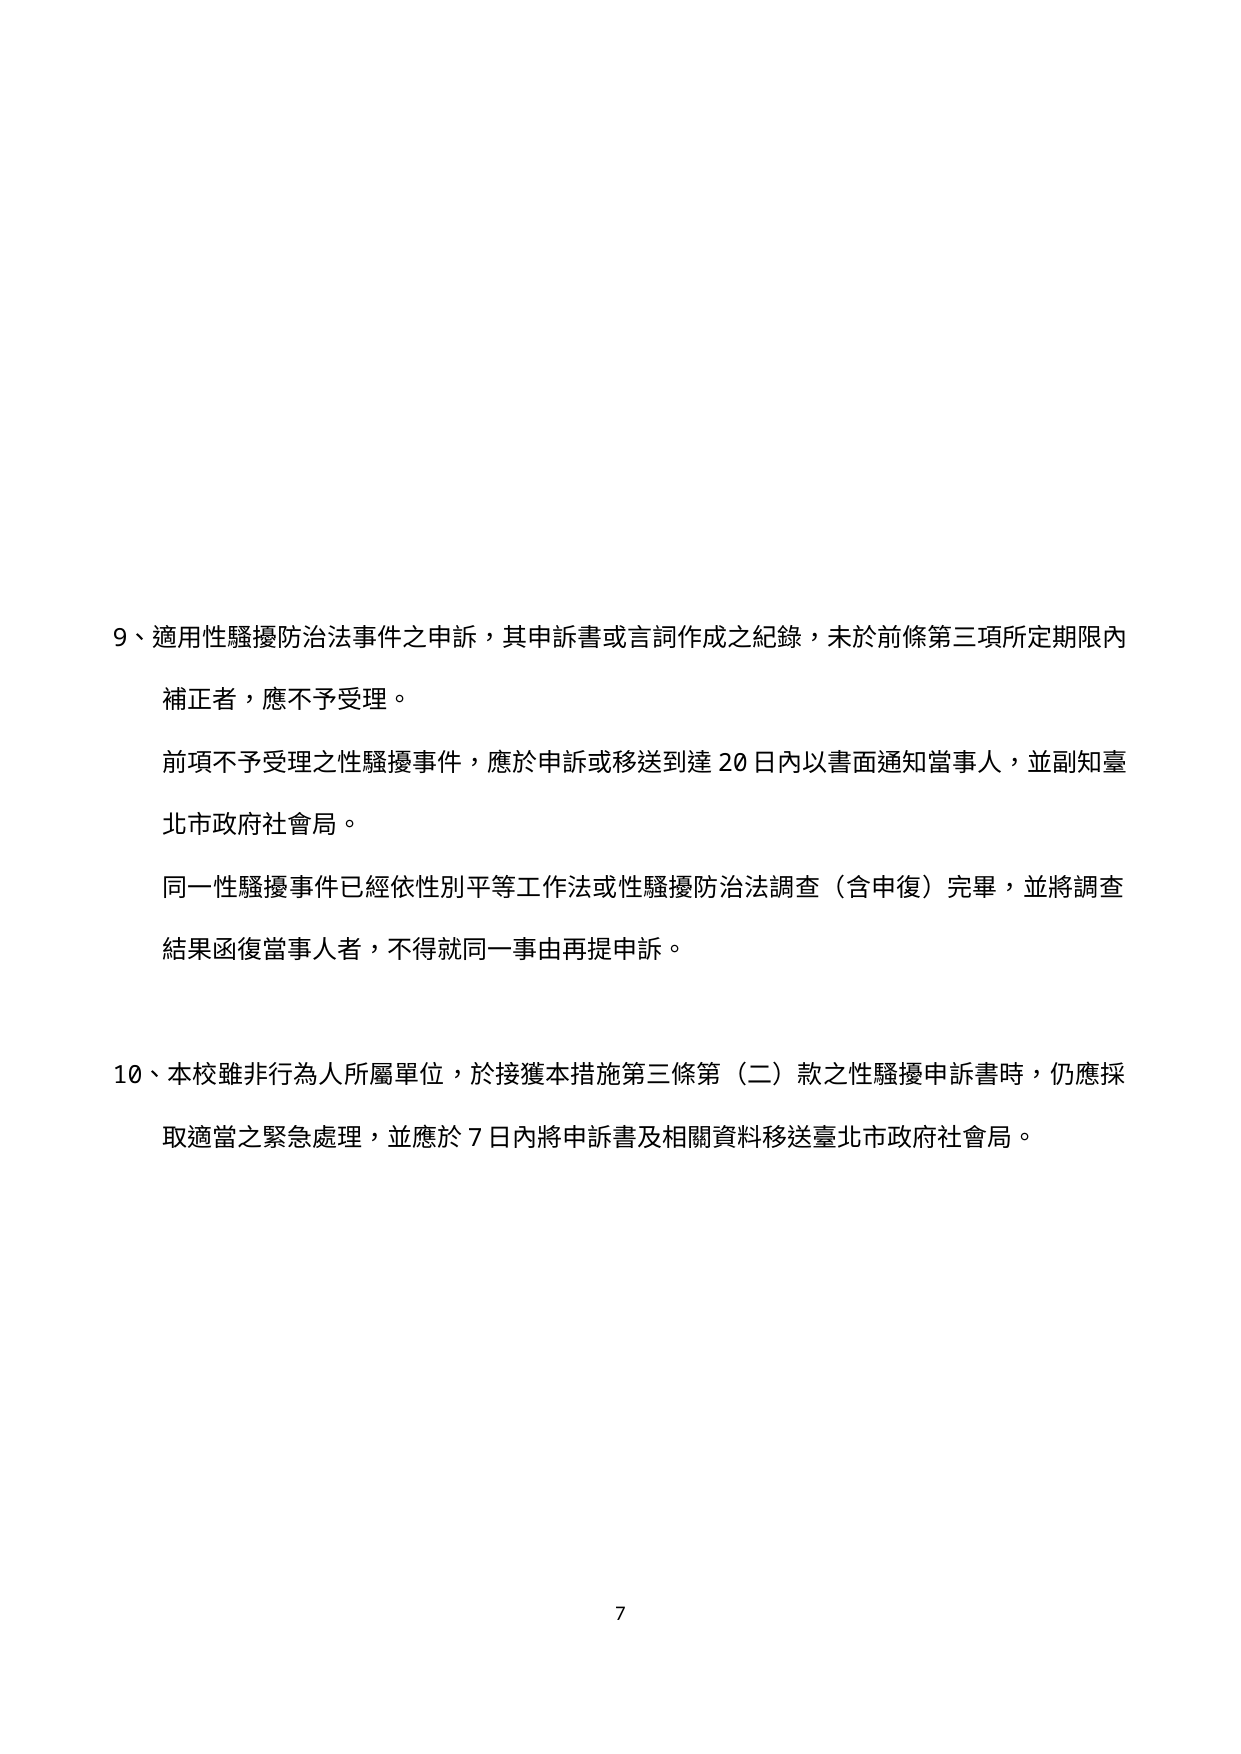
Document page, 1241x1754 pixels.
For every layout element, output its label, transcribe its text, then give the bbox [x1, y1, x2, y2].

text 前項不予受理之性騷擾事件，應於申訴或移送到達20日內以書面通知當事人，並副知臺北市政府社會局。 [162, 719, 1128, 844]
list 適用性騷擾防治法事件之申訴，其申訴書或言詞作成之紀錄，未於前條第三項所定期限內補正者，應不予受理。 [112, 594, 1128, 719]
text 同一性騷擾事件已經依性別平等工作法或性騷擾防治法調查（含申復）完畢，並將調查結果函復當事人者，不得就同一事由再提申訴。 [162, 844, 1128, 969]
list 本校雖非行為人所屬單位，於接獲本措施第三條第（二）款之性騷擾申訴書時，仍應採取適當之緊急處理，並應於7日內將申訴書及相關資料移送臺北市政府社會局。 [112, 1031, 1128, 1156]
